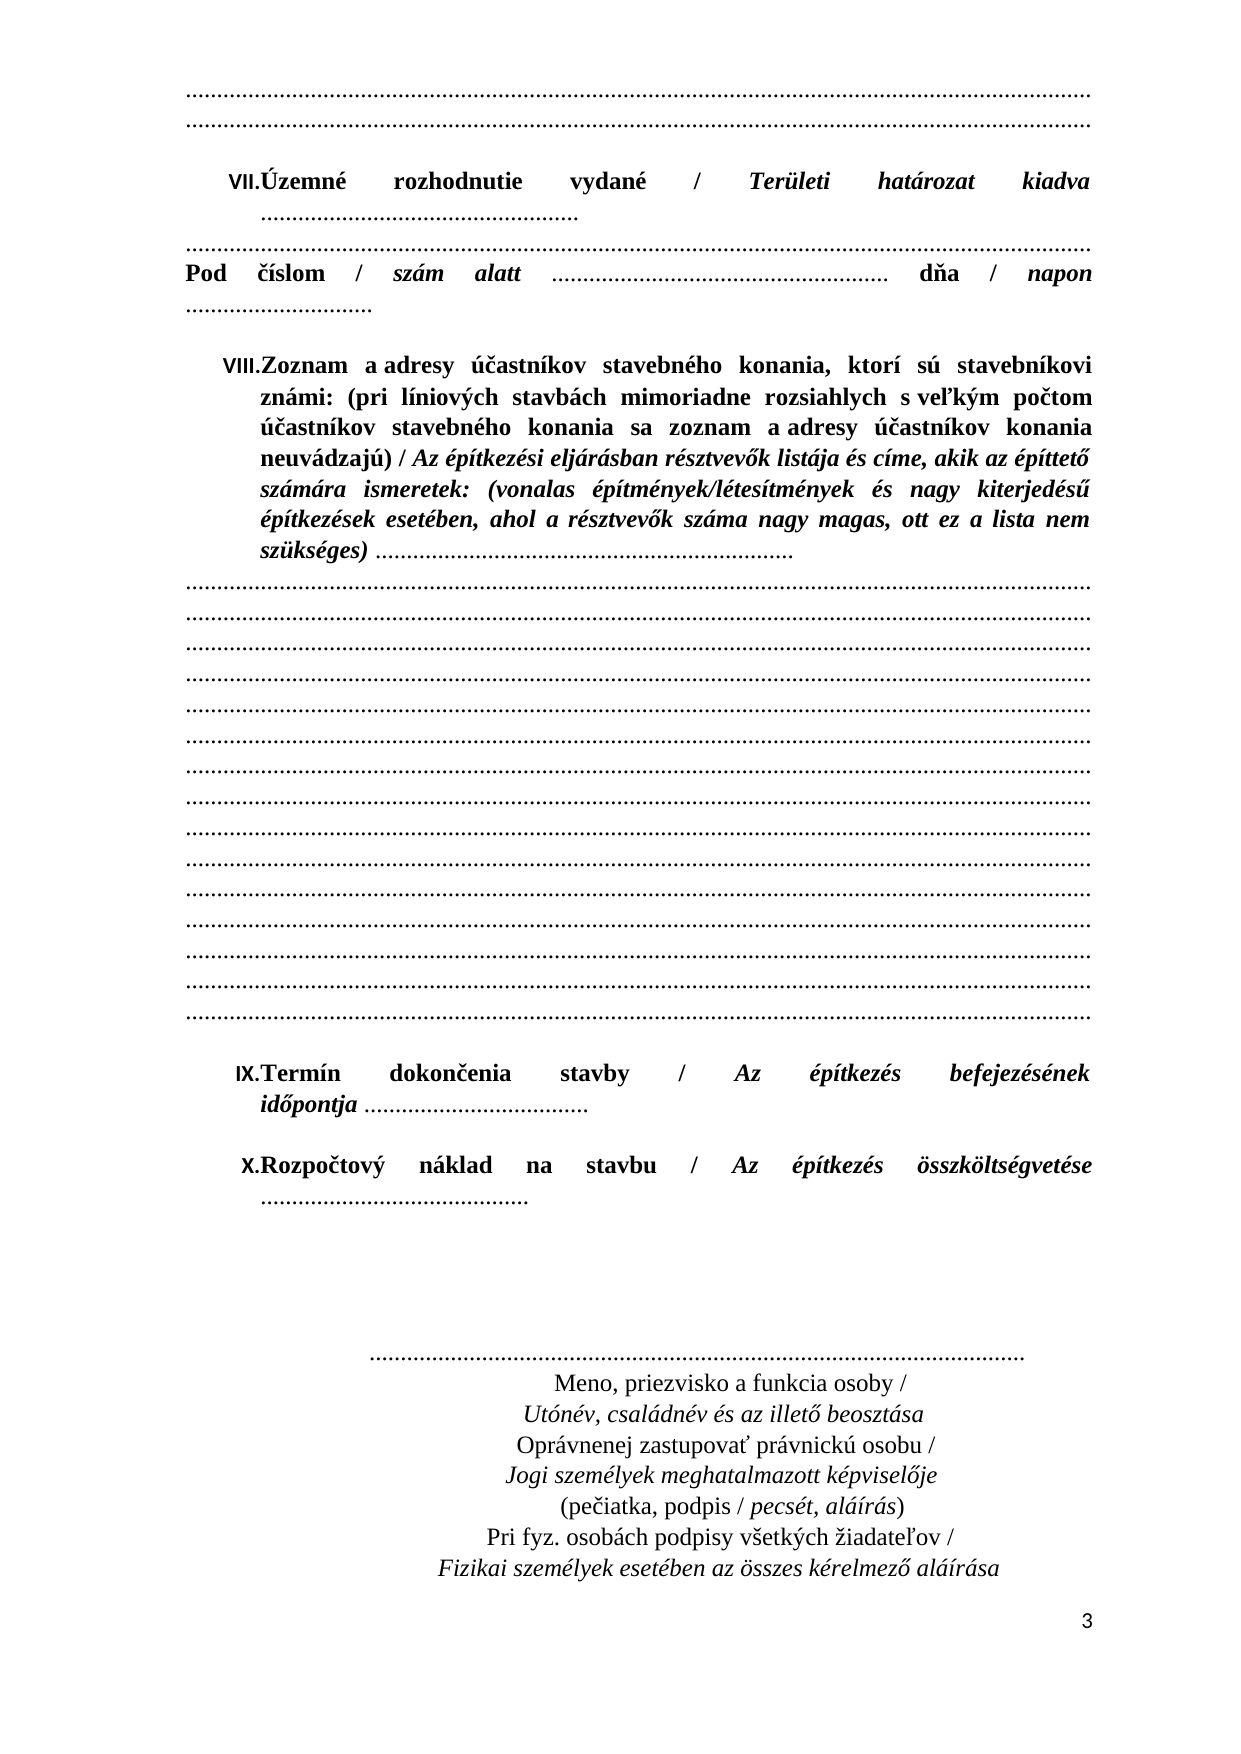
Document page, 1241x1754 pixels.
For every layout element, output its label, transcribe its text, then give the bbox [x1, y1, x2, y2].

text .................................................................................................................................................................................................................................................................................................. [185, 74, 1093, 133]
text Fizikai személyek esetében az összes kérelmező aláírása [369, 1553, 1093, 1581]
text Meno, priezvisko a funkcia osoby / [443, 1368, 1093, 1397]
text (pečiatka, podpis / pecsét, aláírás) [516, 1491, 1093, 1520]
text ................................................................................................................................................. [185, 228, 1093, 256]
text ......................................................................................................... [295, 1337, 1093, 1366]
list Územné rozhodnutie vydané / Területi határozat kiadva ................................................... [223, 166, 1093, 226]
text Pri fyz. osobách podpisy všetkých žiadateľov / [443, 1522, 1093, 1551]
list Rozpočtový náklad na stavbu / Az építkezés összköltségvetése ........................................... [223, 1150, 1093, 1210]
list Termín dokončenia stavby / Az építkezés befejezésének időpontja .................................... [223, 1058, 1093, 1117]
text Pod číslom / szám alatt ...................................................... dňa / napon .............................. [185, 258, 1093, 318]
text Utónév, családnév és az illető beosztása [443, 1399, 1093, 1428]
text ............................................................................................................................................................................................................................................................................................................................................................................................................................................................................................................................................................................................................................................................................................................................................................................................................................................................................................................................................................................................................................................................................................................................................................................................................................................................................................................................................................................................................................................................................................................................................................................................................................................................................................................................................................................................................................................................................................................................................................................................................................................................................................................................................................................................................................................................... [185, 566, 1093, 1025]
text Jogi személyek meghatalmazott képviselője [443, 1460, 1093, 1489]
text Oprávnenej zastupovať právnickú osobu / [443, 1430, 1093, 1458]
list Zoznam a adresy účastníkov stavebného konania, ktorí sú stavebníkovi známi: (pri líniových stavbách mimoriadne rozsiahlych s veľkým počtom účastníkov stavebného konania sa zoznam a adresy účastníkov konania neuvádzajú) / Az építkezési eljárásban résztvevők listája és címe, akik az építtető számára ismeretek: (vonalas építmények/létesítmények és nagy kiterjedésű építkezések esetében, ahol a résztvevők száma nagy magas, ott ez a lista nem szükséges) ................................................................... [223, 351, 1093, 564]
